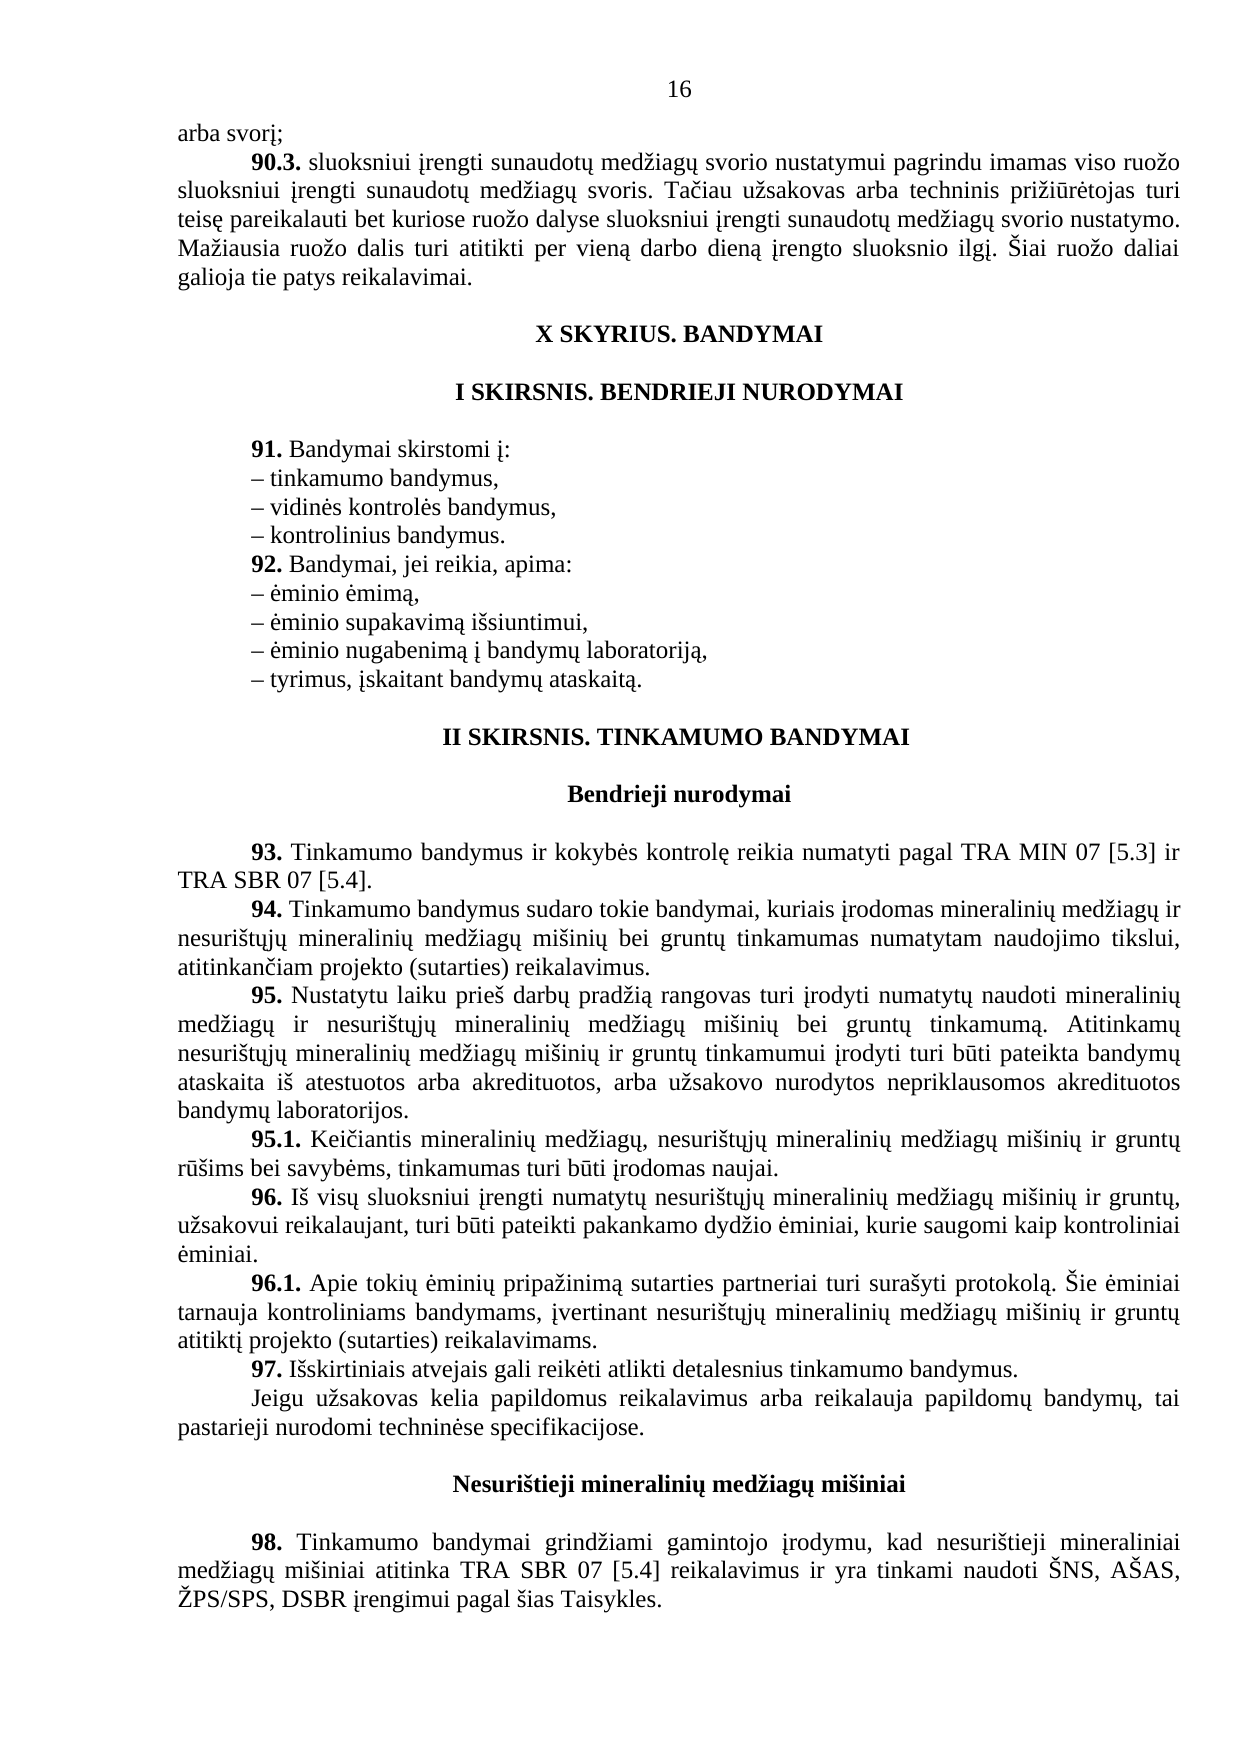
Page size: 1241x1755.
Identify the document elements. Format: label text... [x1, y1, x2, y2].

text 98. Tinkamumo bandymai grindžiami gamintojo įrodymu, kad nesurištieji mineraliniai medžiagų mišiniai atitinka TRA SBR 07 [5.4] reikalavimus ir yra tinkami naudoti ŠNS, AŠAS, ŽPS/SPS, DSBR įrengimui pagal šias Taisykles. [177, 1527, 1181, 1613]
text X SKYRIUS. BANDYMAI [177, 319, 1181, 348]
text 95. Nustatytu laiku prieš darbų pradžią rangovas turi įrodyti numatytų naudoti mineralinių medžiagų ir nesurištųjų mineralinių medžiagų mišinių bei gruntų tinkamumą. Atitinkamų nesurištųjų mineralinių medžiagų mišinių ir gruntų tinkamumui įrodyti turi būti pateikta bandymų ataskaita iš atestuotos arba akredituotos, arba užsakovo nurodytos nepriklausomos akredituotos bandymų laboratorijos. [177, 981, 1181, 1124]
text 95.1. Keičiantis mineralinių medžiagų, nesurištųjų mineralinių medžiagų mišinių ir gruntų rūšims bei savybėms, tinkamumas turi būti įrodomas naujai. [177, 1124, 1181, 1182]
text arba svorį; [177, 118, 1181, 147]
text – tinkamumo bandymus, [177, 463, 1181, 492]
text – tyrimus, įskaitant bandymų ataskaitą. [177, 664, 1181, 693]
text – vidinės kontrolės bandymus, [177, 492, 1181, 521]
text I SKIRSNIS. BENDRIEJI NURODYMAI [177, 377, 1181, 406]
text – ėminio ėmimą, [177, 578, 1181, 607]
text 93. Tinkamumo bandymus ir kokybės kontrolę reikia numatyti pagal TRA MIN 07 [5.3] ir TRA SBR 07 [5.4]. [177, 837, 1181, 894]
text II SKIRSNIS. TINKAMUMO BANDYMAI [177, 722, 1181, 751]
text 96.1. Apie tokių ėminių pripažinimą sutarties partneriai turi surašyti protokolą. Šie ėminiai tarnauja kontroliniams bandymams, įvertinant nesurištųjų mineralinių medžiagų mišinių ir gruntų atitiktį projekto (sutarties) reikalavimams. [177, 1268, 1181, 1354]
text Jeigu užsakovas kelia papildomus reikalavimus arba reikalauja papildomų bandymų, tai pastarieji nurodomi techninėse specifikacijose. [177, 1383, 1181, 1441]
text Bendrieji nurodymai [177, 779, 1181, 808]
text Nesurištieji mineralinių medžiagų mišiniai [177, 1469, 1181, 1498]
text 90.3. sluoksniui įrengti sunaudotų medžiagų svorio nustatymui pagrindu imamas viso ruožo sluoksniui įrengti sunaudotų medžiagų svoris. Tačiau užsakovas arba techninis prižiūrėtojas turi teisę pareikalauti bet kuriose ruožo dalyse sluoksniui įrengti sunaudotų medžiagų svorio nustatymo. Mažiausia ruožo dalis turi atitikti per vieną darbo dieną įrengto sluoksnio ilgį. Šiai ruožo daliai galioja tie patys reikalavimai. [177, 147, 1181, 291]
text 97. Išskirtiniais atvejais gali reikėti atlikti detalesnius tinkamumo bandymus. [177, 1354, 1181, 1383]
text 92. Bandymai, jei reikia, apima: [177, 549, 1181, 578]
text 96. Iš visų sluoksniui įrengti numatytų nesurištųjų mineralinių medžiagų mišinių ir gruntų, užsakovui reikalaujant, turi būti pateikti pakankamo dydžio ėminiai, kurie saugomi kaip kontroliniai ėminiai. [177, 1182, 1181, 1268]
text – ėminio supakavimą išsiuntimui, [177, 607, 1181, 636]
text 91. Bandymai skirstomi į: [177, 434, 1181, 463]
text – kontrolinius bandymus. [177, 521, 1181, 549]
text 94. Tinkamumo bandymus sudaro tokie bandymai, kuriais įrodomas mineralinių medžiagų ir nesurištųjų mineralinių medžiagų mišinių bei gruntų tinkamumas numatytam naudojimo tikslui, atitinkančiam projekto (sutarties) reikalavimus. [177, 894, 1181, 981]
text – ėminio nugabenimą į bandymų laboratoriją, [177, 636, 1181, 664]
